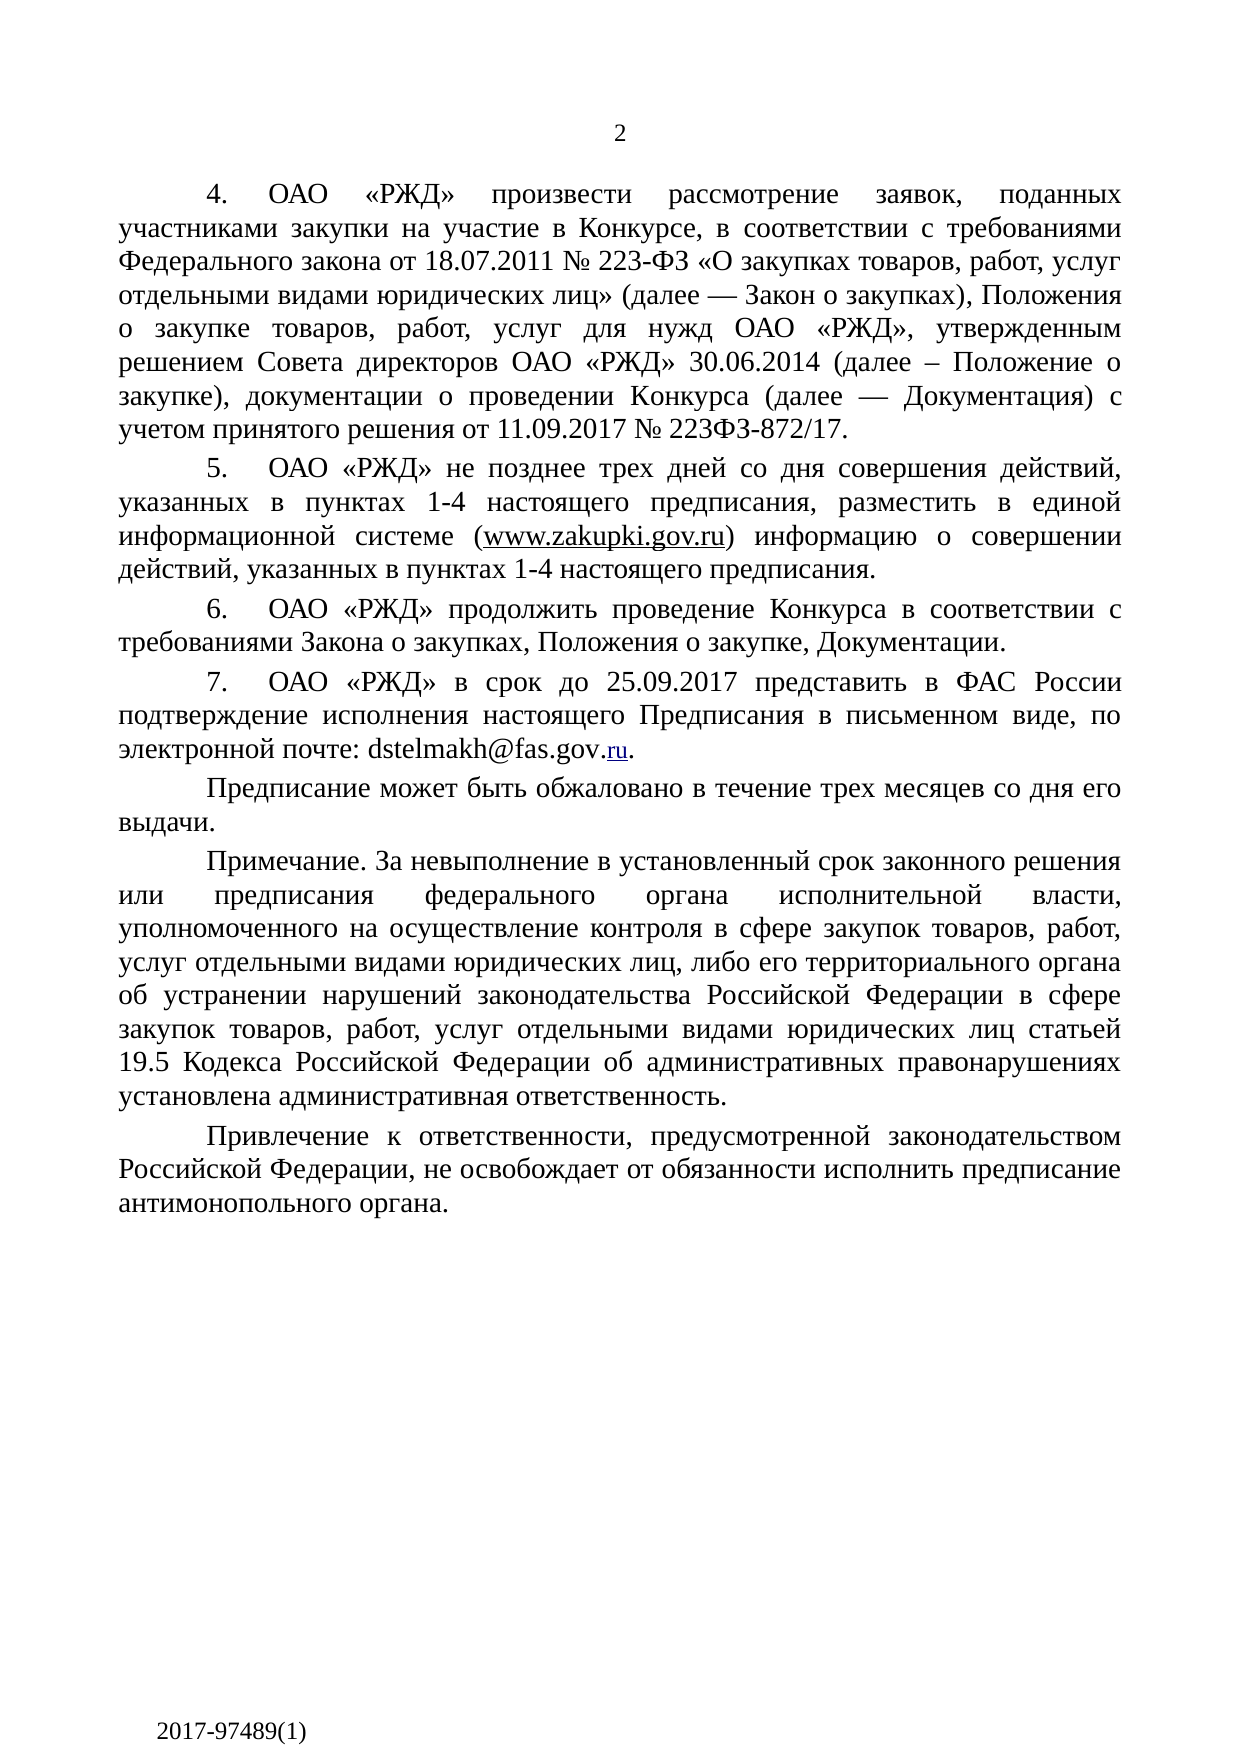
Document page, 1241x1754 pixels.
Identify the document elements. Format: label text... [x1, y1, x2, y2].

list ОАО «РЖД» в срок до 25.09.2017 представить в ФАС России подтверждение исполнения настоящего Предписания в письменном виде, по электронной почте: dstelmakh@fas.gov.ru. [118, 664, 1122, 764]
list ОАО «РЖД» продолжить проведение Конкурса в соответствии с требованиями Закона о закупках, Положения о закупке, Документации. [118, 591, 1122, 658]
text Предписание может быть обжаловано в течение трех месяцев со дня его выдачи. [118, 770, 1122, 837]
list ОАО «РЖД» не позднее трех дней со дня совершения действий, указанных в пунктах 1-4 настоящего предписания, разместить в единой информационной системе (www.zakupki.gov.ru) информацию о совершении действий, указанных в пунктах 1-4 настоящего предписания. [118, 451, 1122, 585]
list ОАО «РЖД» произвести рассмотрение заявок, поданных участниками закупки на участие в Конкурсе, в соответствии с требованиями Федерального закона от 18.07.2011 № 223-ФЗ «О закупках товаров, работ, услуг отдельными видами юридических лиц» (далее — Закон о закупках), Положения о закупке товаров, работ, услуг для нужд ОАО «РЖД», утвержденным решением Совета директоров ОАО «РЖД» 30.06.2014 (далее – Положение о закупке), документации о проведении Конкурса (далее — Документация) с учетом принятого решения от 11.09.2017 № 223ФЗ-872/17. [118, 176, 1122, 445]
text Примечание. За невыполнение в установленный срок законного решения или предписания федерального органа исполнительной власти, уполномоченного на осуществление контроля в сфере закупок товаров, работ, услуг отдельными видами юридических лиц, либо его территориального органа об устранении нарушений законодательства Российской Федерации в сфере закупок товаров, работ, услуг отдельными видами юридических лиц статьей 19.5 Кодекса Российской Федерации об административных правонарушениях установлена административная ответственность. [118, 843, 1122, 1112]
text Привлечение к ответственности, предусмотренной законодательством Российской Федерации, не освобождает от обязанности исполнить предписание антимонопольного органа. [118, 1118, 1122, 1218]
